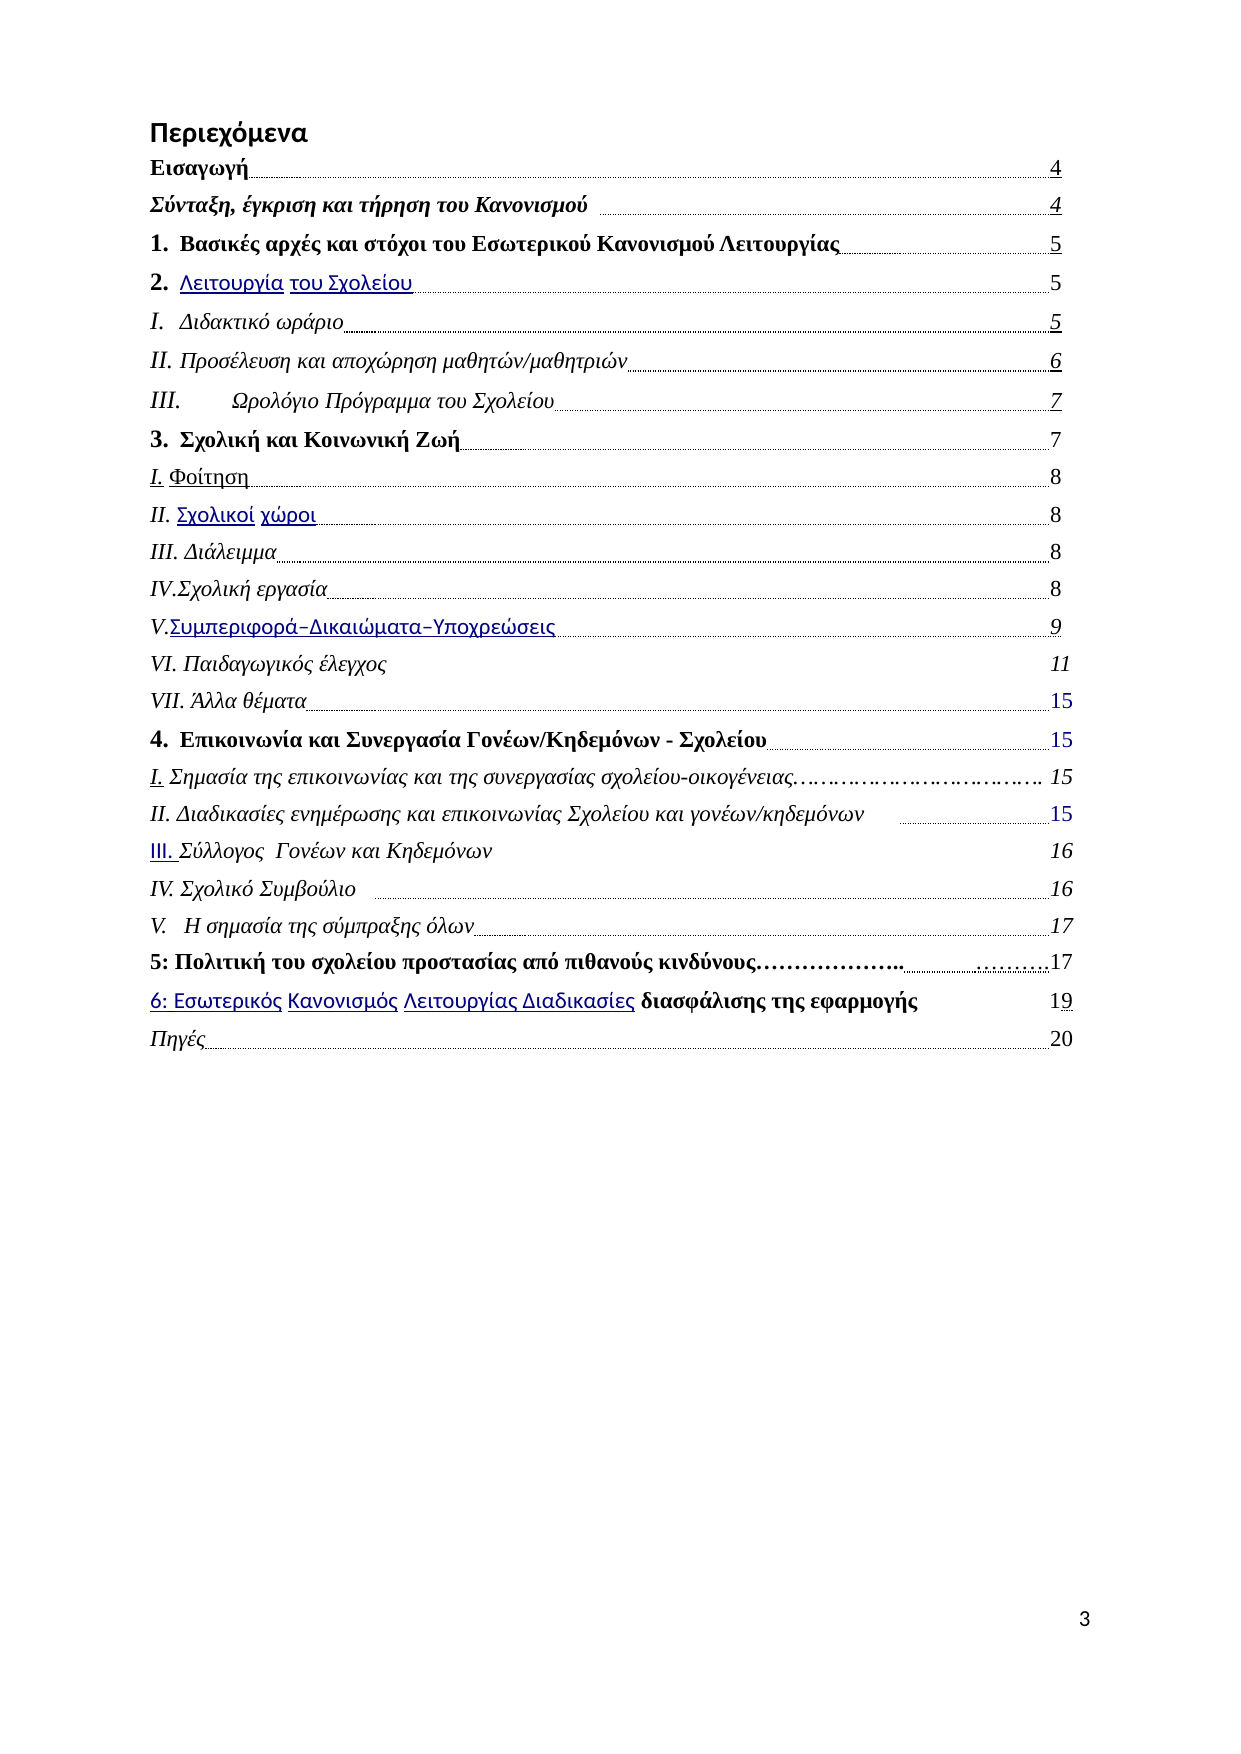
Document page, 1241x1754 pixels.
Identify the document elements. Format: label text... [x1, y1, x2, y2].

text VI. Παιδαγωγικός έλεγχος 11 [150, 650, 1090, 677]
text V.Συμπεριφορά–Δικαιώματα–Υποχρεώσεις 9 [150, 612, 1090, 640]
text Περιεχόμενα [150, 114, 1090, 149]
text 6: Εσωτερικός Κανονισμός Λειτουργίας Διαδικασίες διασφάλισης της εφαρμογής 19 [150, 986, 1090, 1014]
list Σχολική και Κοινωνική Ζωή 7 [150, 424, 1090, 453]
text Σύνταξη, έγκριση και τήρηση του Κανονισμού 4 [150, 191, 1090, 217]
text ΙΙΙ. Διάλειμμα 8 [150, 538, 1090, 565]
text VII. Άλλα θέματα 15 [150, 687, 1090, 713]
text Ι. Φοίτηση 8 [150, 463, 1090, 489]
text ΙΙ. Σχολικοί χώροι 8 [150, 500, 1090, 528]
text Πηγές 20 [150, 1025, 1090, 1051]
list Λειτουργία του Σχολείου 5 [150, 267, 1090, 296]
list Ωρολόγιο Πρόγραμμα του Σχολείου 7 [150, 385, 1090, 413]
list Επικοινωνία και Συνεργασία Γονέων/Κηδεμόνων - Σχολείου 15 [150, 724, 1090, 752]
text IV. Σχολικό Συμβούλιο 16 [150, 875, 1090, 901]
list Βασικές αρχές και στόχοι του Εσωτερικού Κανονισμού Λειτουργίας 5 [150, 228, 1090, 256]
list Προσέλευση και αποχώρηση μαθητών/μαθητριών 6 [150, 346, 1090, 374]
text Ι. Σημασία της επικοινωνίας και της συνεργασίας σχολείου-οικογένειας………………………………. 15 [150, 763, 1090, 789]
text IV.Σχολική εργασία 8 [150, 575, 1090, 601]
text Εισαγωγή 4 [150, 154, 1090, 181]
text 5: Πολιτική του σχολείου προστασίας από πιθανούς κινδύνους……………….. ……….17 [150, 948, 1090, 975]
text V. Η σημασία της σύμπραξης όλων 17 [150, 912, 1090, 938]
list Διδακτικό ωράριο 5 [150, 306, 1090, 335]
text IΙΙ. Σύλλογος Γονέων και Κηδεμόνων 16 [150, 836, 1090, 864]
text ΙI. Διαδικασίες ενημέρωσης και επικοινωνίας Σχολείου και γονέων/κηδεμόνων 15 [150, 799, 1090, 826]
